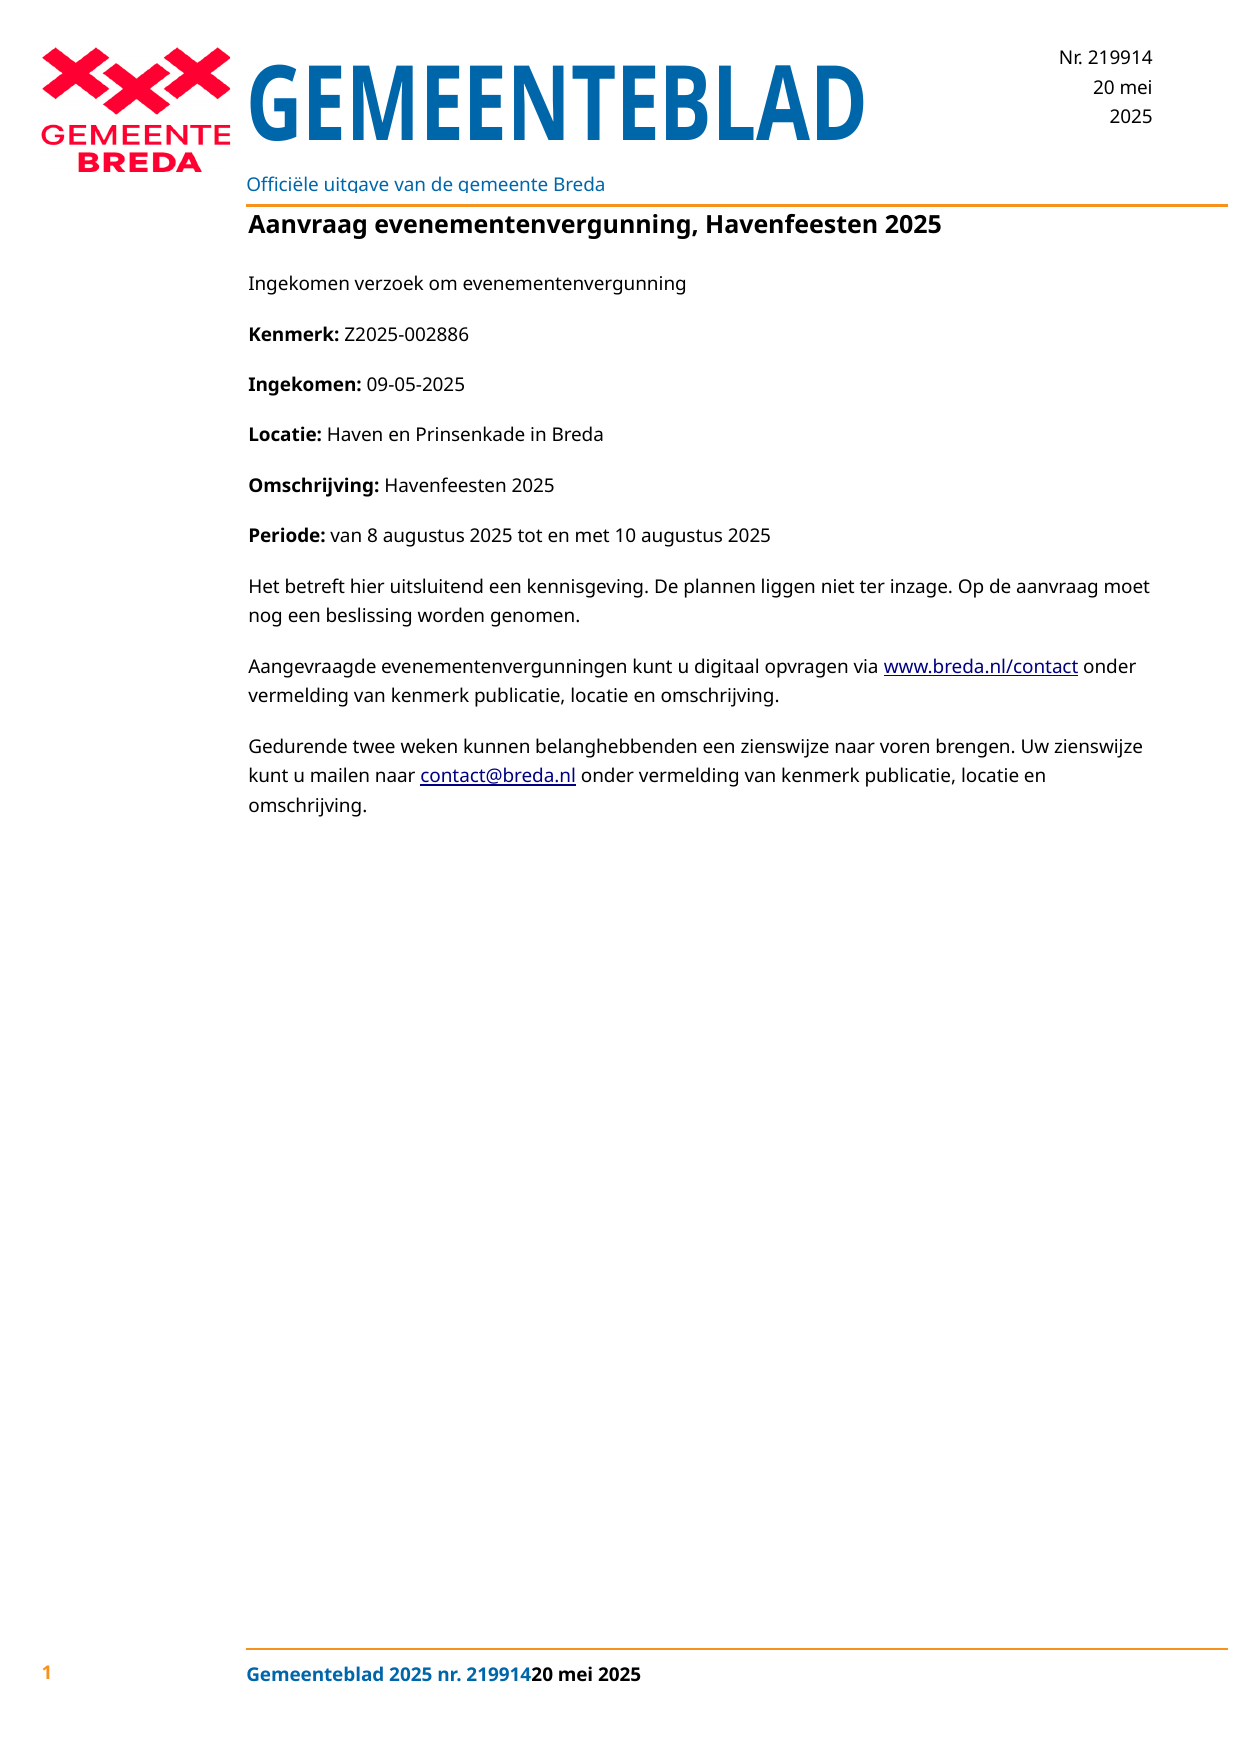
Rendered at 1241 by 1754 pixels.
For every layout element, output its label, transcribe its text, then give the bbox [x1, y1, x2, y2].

text Het betreft hier uitsluitend een kennisgeving. De plannen liggen niet ter inzage. Op de aanvraag moet nog een beslissing worden genomen. [248, 573, 1152, 628]
text Aangevraagde evenementenvergunningen kunt u digitaal opvragen via www.breda.nl/contact onder vermelding van kenmerk publicatie, locatie en omschrijving. [248, 653, 1152, 708]
text Ingekomen verzoek om evenementenvergunning [248, 270, 1152, 296]
text Aanvraag evenementenvergunning, Havenfeesten 2025 [248, 207, 1152, 241]
text Kenmerk: Z2025-002886 [248, 321, 1152, 346]
picture [41, 47, 231, 172]
text Gedurende twee weken kunnen belanghebbenden een zienswijze naar voren brengen. Uw zienswijze kunt u mailen naar contact@breda.nl onder vermelding van kenmerk publicatie, locatie en omschrijving. [248, 733, 1152, 818]
text Periode: van 8 augustus 2025 tot en met 10 augustus 2025 [248, 522, 1152, 548]
text Locatie: Haven en Prinsenkade in Breda [248, 422, 1152, 447]
text Ingekomen: 09-05-2025 [248, 371, 1152, 397]
text Omschrijving: Havenfeesten 2025 [248, 472, 1152, 498]
